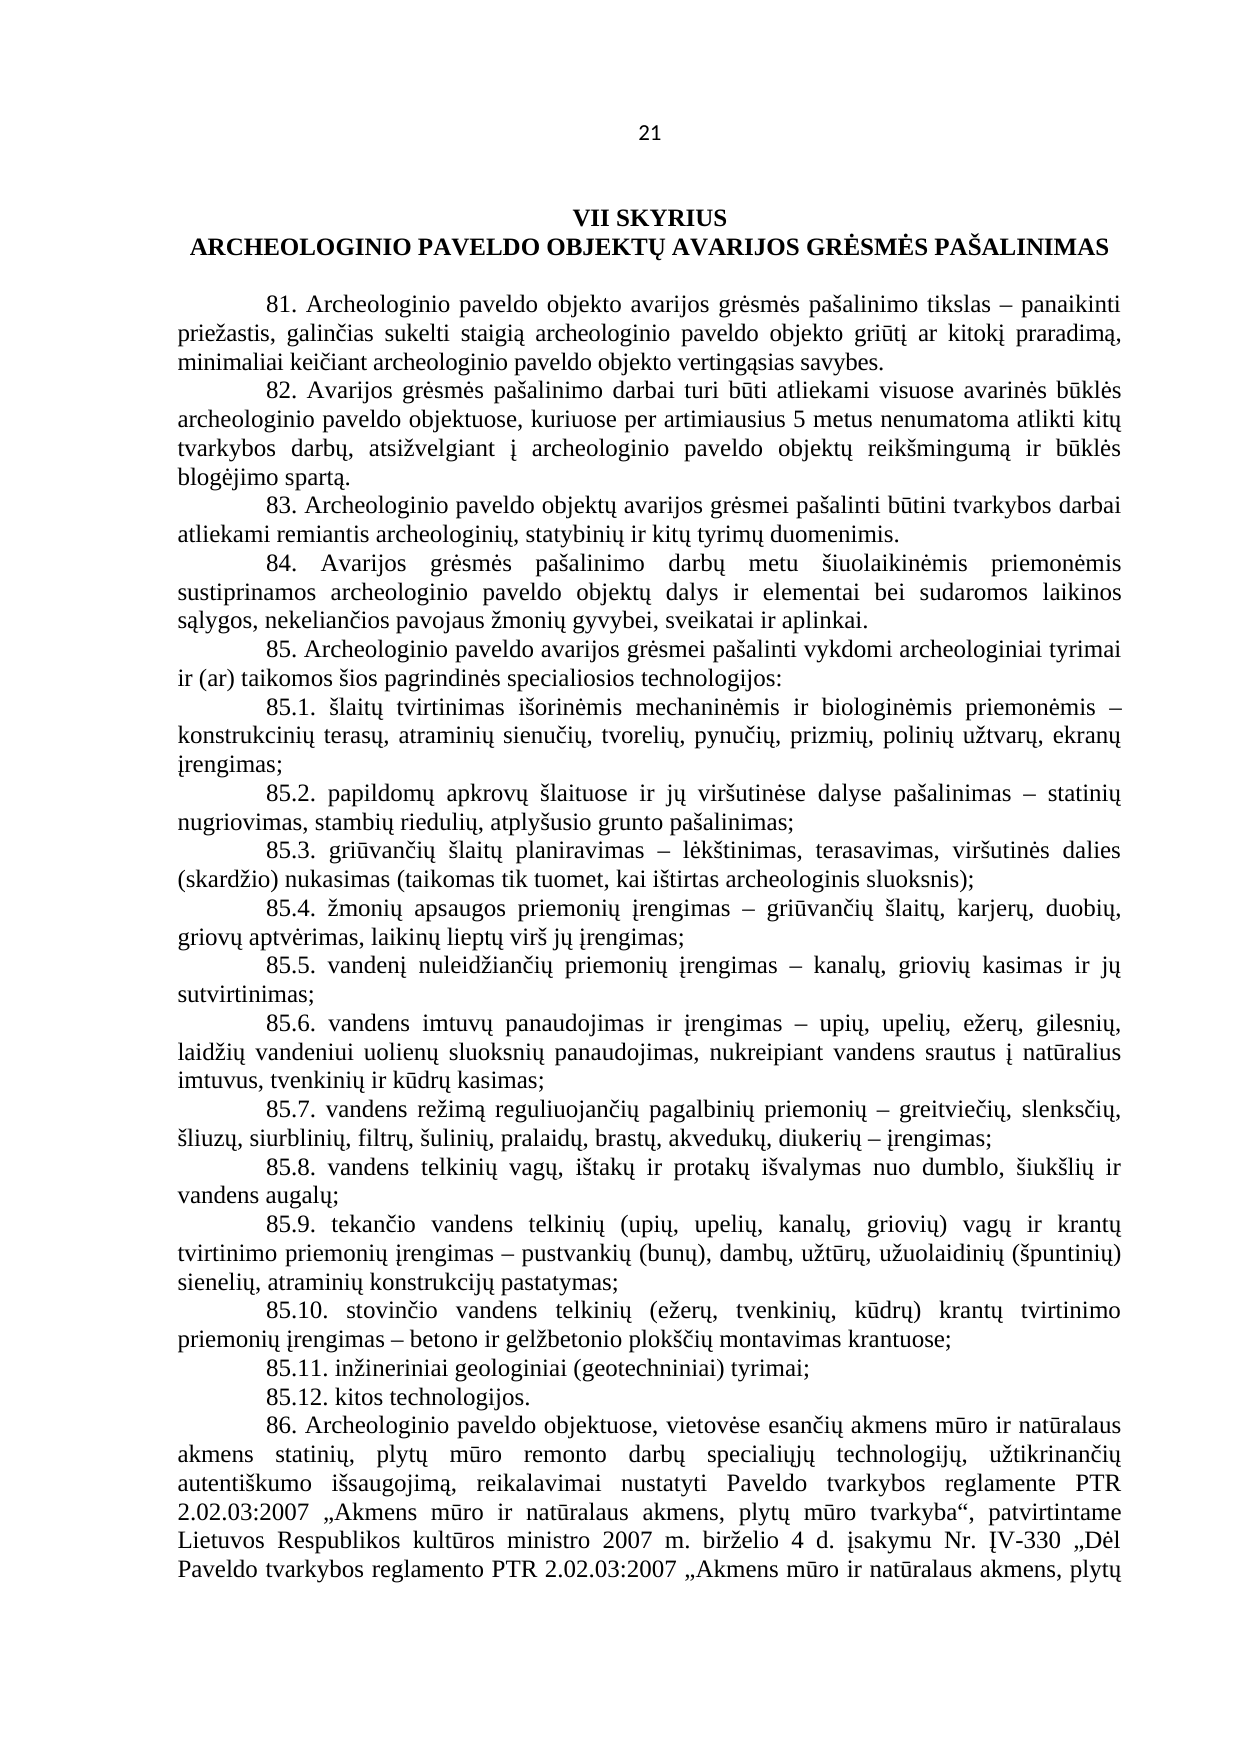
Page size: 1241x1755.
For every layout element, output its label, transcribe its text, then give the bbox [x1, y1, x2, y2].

text 85.3. griūvančių šlaitų planiravimas – lėkštinimas, terasavimas, viršutinės dalies (skardžio) nukasimas (taikomas tik tuomet, kai ištirtas archeologinis sluoksnis); [177, 835, 1122, 893]
text 81. Archeologinio paveldo objekto avarijos grėsmės pašalinimo tikslas – panaikinti priežastis, galinčias sukelti staigią archeologinio paveldo objekto griūtį ar kitokį praradimą, minimaliai keičiant archeologinio paveldo objekto vertingąsias savybes. [177, 289, 1122, 375]
text 85.5. vandenį nuleidžiančių priemonių įrengimas – kanalų, griovių kasimas ir jų sutvirtinimas; [177, 950, 1122, 1008]
text 85.7. vandens režimą reguliuojančių pagalbinių priemonių – greitviečių, slenksčių, šliuzų, siurblinių, filtrų, šulinių, pralaidų, brastų, akvedukų, diukerių – įrengimas; [177, 1094, 1122, 1152]
text ARCHEOLOGINIO PAVELDO objektų AVARIJOS GRĖSMĖS PAŠALINIMAS [177, 232, 1122, 260]
text 85.10. stovinčio vandens telkinių (ežerų, tvenkinių, kūdrų) krantų tvirtinimo priemonių įrengimas – betono ir gelžbetonio plokščių montavimas krantuose; [177, 1295, 1122, 1353]
text 84. Avarijos grėsmės pašalinimo darbų metu šiuolaikinėmis priemonėmis sustiprinamos archeologinio paveldo objektų dalys ir elementai bei sudaromos laikinos sąlygos, nekeliančios pavojaus žmonių gyvybei, sveikatai ir aplinkai. [177, 548, 1122, 634]
text 85.6. vandens imtuvų panaudojimas ir įrengimas – upių, upelių, ežerų, gilesnių, laidžių vandeniui uolienų sluoksnių panaudojimas, nukreipiant vandens srautus į natūralius imtuvus, tvenkinių ir kūdrų kasimas; [177, 1008, 1122, 1094]
text VII SKYRIUS [177, 203, 1122, 232]
text 85. Archeologinio paveldo avarijos grėsmei pašalinti vykdomi archeologiniai tyrimai ir (ar) taikomos šios pagrindinės specialiosios technologijos: [177, 634, 1122, 692]
text 82. Avarijos grėsmės pašalinimo darbai turi būti atliekami visuose avarinės būklės archeologinio paveldo objektuose, kuriuose per artimiausius 5 metus nenumatoma atlikti kitų tvarkybos darbų, atsižvelgiant į archeologinio paveldo objektų reikšmingumą ir būklės blogėjimo spartą. [177, 375, 1122, 490]
text 85.9. tekančio vandens telkinių (upių, upelių, kanalų, griovių) vagų ir krantų tvirtinimo priemonių įrengimas – pustvankių (bunų), dambų, užtūrų, užuolaidinių (špuntinių) sienelių, atraminių konstrukcijų pastatymas; [177, 1209, 1122, 1295]
text 86. Archeologinio paveldo objektuose, vietovėse esančių akmens mūro ir natūralaus akmens statinių, plytų mūro remonto darbų specialiųjų technologijų, užtikrinančių autentiškumo išsaugojimą, reikalavimai nustatyti Paveldo tvarkybos reglamente PTR 2.02.03:2007 „Akmens mūro ir natūralaus akmens, plytų mūro tvarkyba“, patvirtintame Lietuvos Respublikos kultūros ministro 2007 m. birželio 4 d. įsakymu Nr. ĮV-330 „Dėl Paveldo tvarkybos reglamento PTR 2.02.03:2007 „Akmens mūro ir natūralaus akmens, plytų [177, 1410, 1122, 1583]
text 85.12. kitos technologijos. [177, 1382, 1122, 1410]
text 85.8. vandens telkinių vagų, ištakų ir protakų išvalymas nuo dumblo, šiukšlių ir vandens augalų; [177, 1152, 1122, 1209]
text 85.4. žmonių apsaugos priemonių įrengimas – griūvančių šlaitų, karjerų, duobių, griovų aptvėrimas, laikinų lieptų virš jų įrengimas; [177, 893, 1122, 950]
text 83. Archeologinio paveldo objektų avarijos grėsmei pašalinti būtini tvarkybos darbai atliekami remiantis archeologinių, statybinių ir kitų tyrimų duomenimis. [177, 490, 1122, 548]
text 85.11. inžineriniai geologiniai (geotechniniai) tyrimai; [177, 1353, 1122, 1382]
text 85.1. šlaitų tvirtinimas išorinėmis mechaninėmis ir biologinėmis priemonėmis – konstrukcinių terasų, atraminių sienučių, tvorelių, pynučių, prizmių, polinių užtvarų, ekranų įrengimas; [177, 692, 1122, 778]
text 85.2. papildomų apkrovų šlaituose ir jų viršutinėse dalyse pašalinimas – statinių nugriovimas, stambių riedulių, atplyšusio grunto pašalinimas; [177, 778, 1122, 835]
